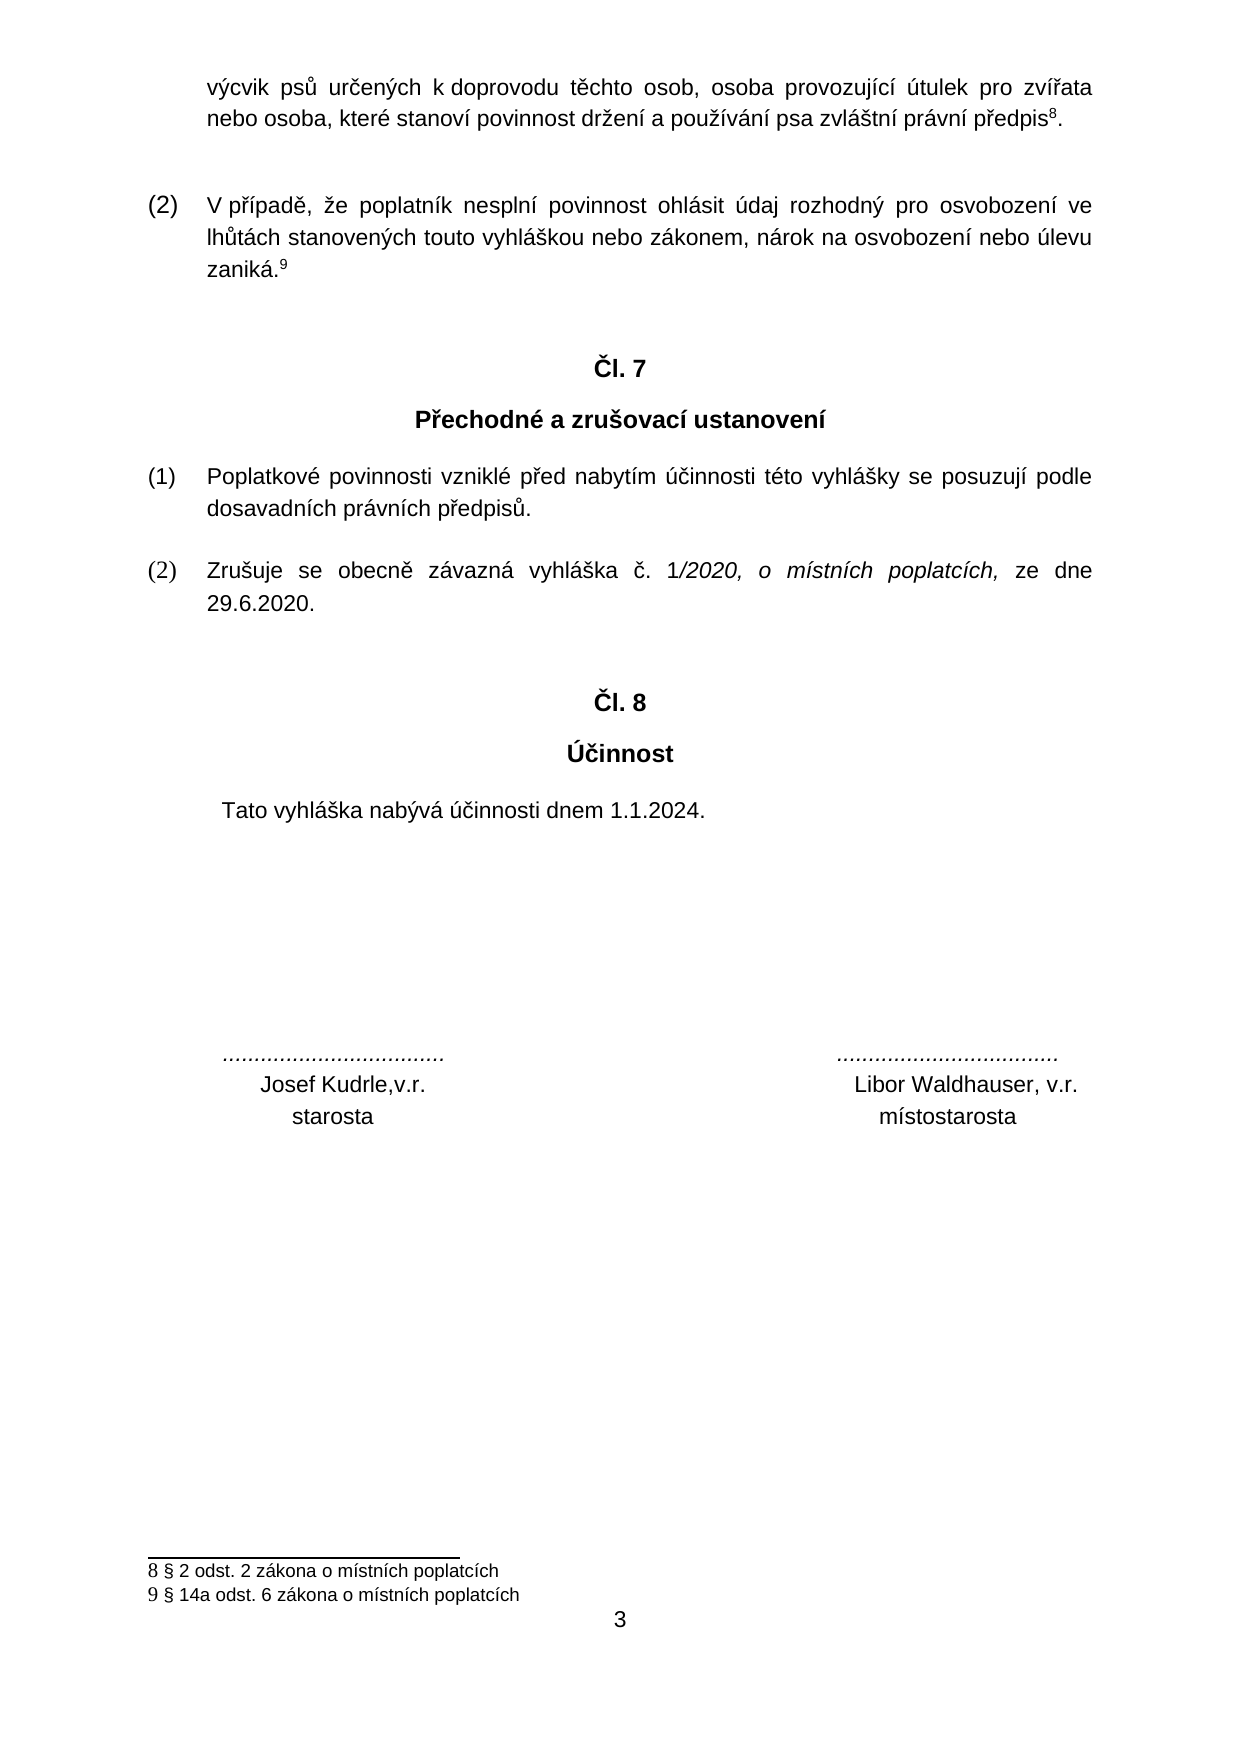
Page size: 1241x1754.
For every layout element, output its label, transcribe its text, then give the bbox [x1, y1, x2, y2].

text starosta místostarosta [148, 1103, 1093, 1129]
list Zrušuje se obecně závazná vyhláška č. 1/2020, o místních poplatcích, ze dne 29.6.2020. [148, 556, 1093, 616]
list § 14a odst. 6 zákona o místních poplatcích [148, 1582, 1093, 1606]
text Čl. 7 [148, 354, 1093, 382]
text Přechodné a zrušovací ustanovení [148, 405, 1093, 434]
text Čl. 8 [148, 688, 1093, 717]
list výcvik psů určených k doprovodu těchto osob, osoba provozující útulek pro zvířata nebo osoba, které stanoví povinnost držení a používání psa zvláštní právní předpis. [148, 74, 1093, 132]
list § 2 odst. 2 zákona o místních poplatcích [148, 1558, 1093, 1582]
list Poplatkové povinnosti vzniklé před nabytím účinnosti této vyhlášky se posuzují podle dosavadních právních předpisů. [148, 463, 1093, 521]
text Tato vyhláška nabývá účinnosti dnem 1.1.2024. [148, 797, 1093, 824]
text ................................... ................................... [148, 1040, 1093, 1066]
text Josef Kudrle,v.r. Libor Waldhauser, v.r. [148, 1071, 1093, 1098]
text Účinnost [148, 739, 1093, 768]
list V případě, že poplatník nesplní povinnost ohlásit údaj rozhodný pro osvobození ve lhůtách stanovených touto vyhláškou nebo zákonem, nárok na osvobození nebo úlevu zaniká. [148, 190, 1093, 282]
